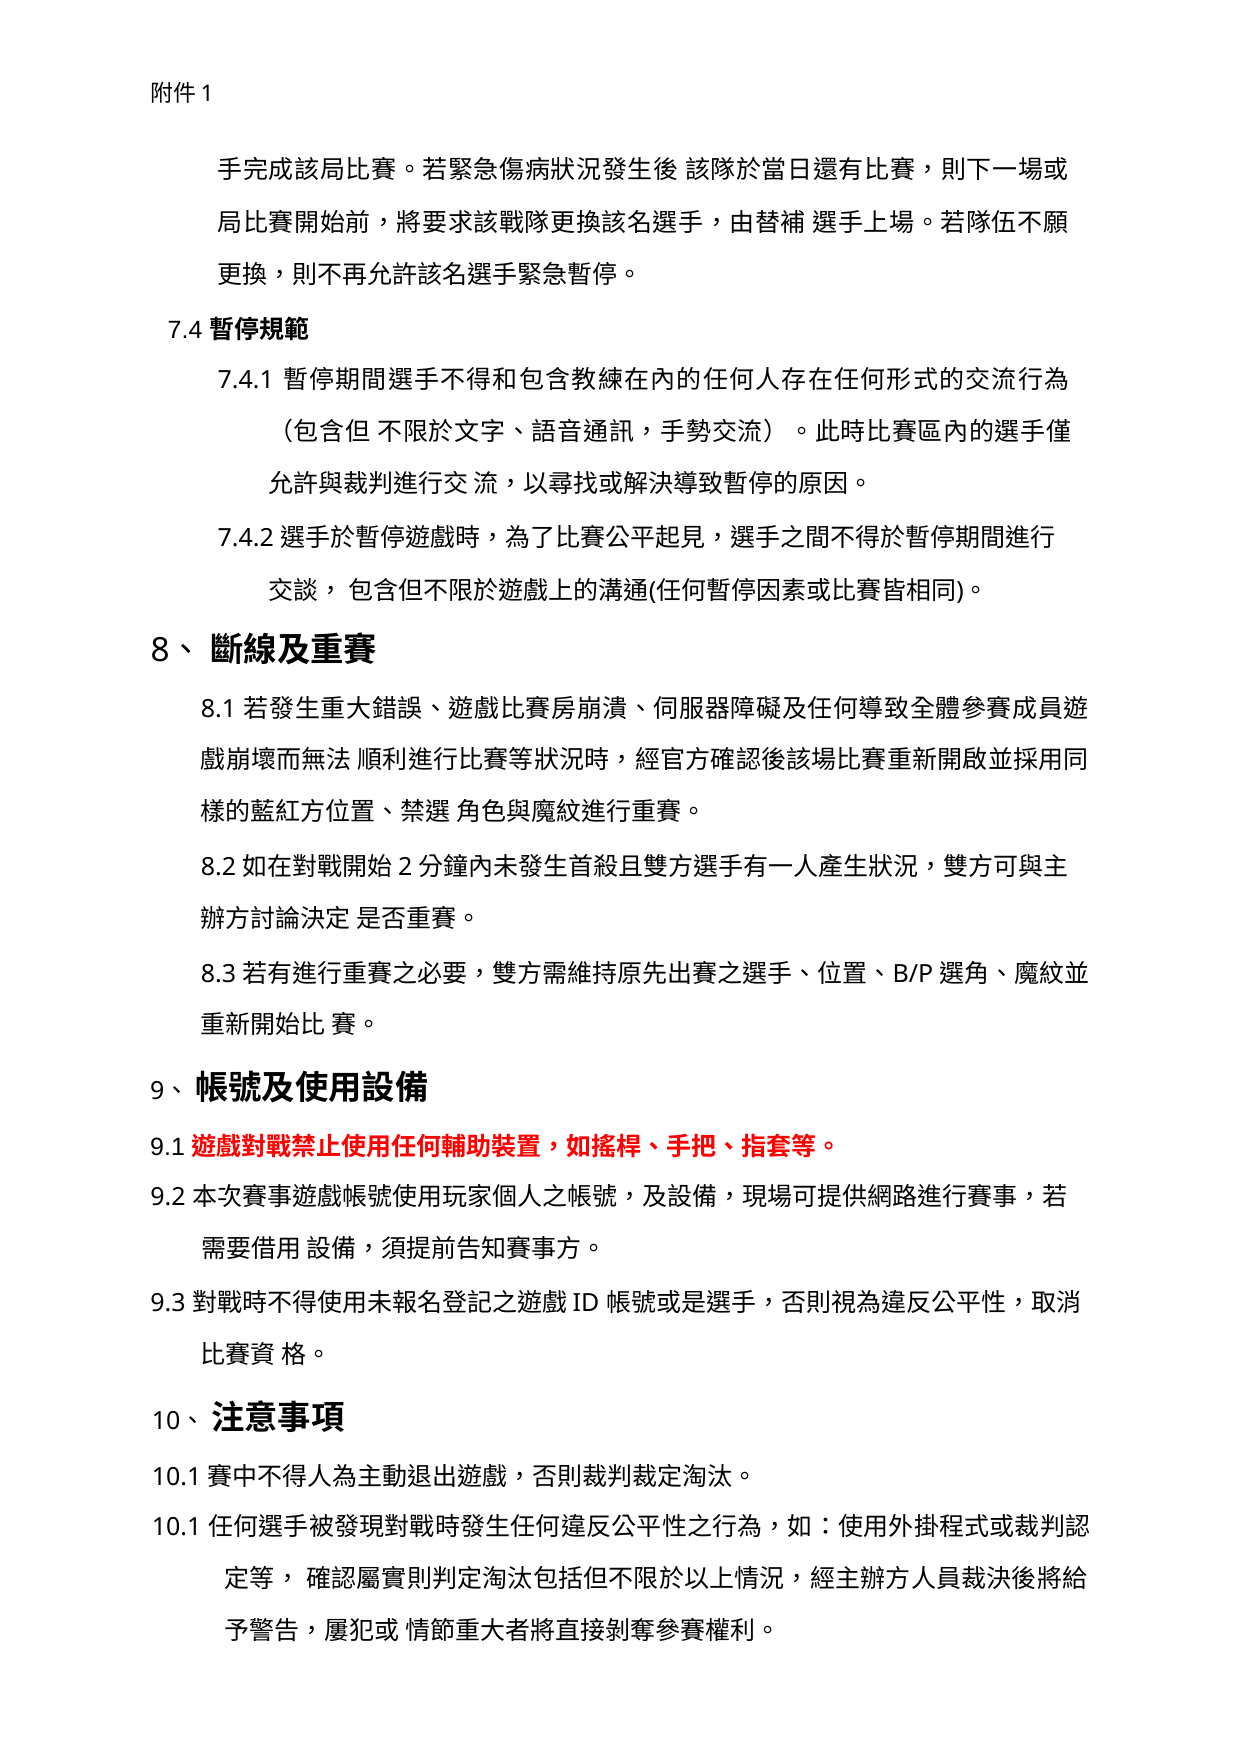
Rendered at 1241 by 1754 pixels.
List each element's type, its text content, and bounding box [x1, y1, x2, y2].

text 8.1 若發生重大錯誤、遊戲比賽房崩潰、伺服器障礙及任何導致全體參賽成員遊戲崩壞而無法 順利進行比賽等狀況時，經官方確認後該場比賽重新開啟並採用同樣的藍紅方位置、禁選 角色與魔紋進行重賽。 [201, 688, 1089, 828]
text 10.1 賽中不得人為主動退出遊戲，否則裁判裁定淘汰。 [152, 1457, 1091, 1493]
text 8、 斷線及重賽 [150, 623, 1091, 671]
text 7.4.2 選手於暫停遊戲時，為了比賽公平起見，選手之間不得於暫停期間進行交談， 包含但不限於遊戲上的溝通(任何暫停因素或比賽皆相同)。 [217, 518, 1071, 607]
text 9.3 對戰時不得使用未報名登記之遊戲 ID 帳號或是選手，否則視為違反公平性，取消比賽資 格。 [150, 1283, 1090, 1371]
text 9.1 遊戲對戰禁止使用任何輔助裝置，如搖桿、手把、指套等。 [150, 1126, 1091, 1162]
text 8.3 若有進行重賽之必要，雙方需維持原先出賽之選手、位置、B/P 選角、魔紋並重新開始比 賽。 [201, 953, 1090, 1041]
text 7.4.1 暫停期間選手不得和包含教練在內的任何人存在任何形式的交流行為（包含但 不限於文字、語音通訊，手勢交流）。此時比賽區內的選手僅允許與裁判進行交 流，以尋找或解決導致暫停的原因。 [217, 360, 1071, 499]
text 9、 帳號及使用設備 [150, 1061, 1091, 1109]
text 7.4 暫停規範 [167, 309, 1091, 346]
text 手完成該局比賽。若緊急傷病狀況發生後 該隊於當日還有比賽，則下一場或局比賽開始前，將要求該戰隊更換該名選手，由替補 選手上場。若隊伍不願更換，則不再允許該名選手緊急暫停。 [217, 150, 1072, 291]
text 9.2 本次賽事遊戲帳號使用玩家個人之帳號，及設備，現場可提供網路進行賽事，若需要借用 設備，須提前告知賽事方。 [150, 1177, 1090, 1264]
text 10、 注意事項 [152, 1391, 1091, 1439]
text 8.2 如在對戰開始 2 分鐘內未發生首殺且雙方選手有一人產生狀況，雙方可與主辦方討論決定 是否重賽。 [201, 847, 1089, 934]
text 10.1 任何選手被發現對戰時發生任何違反公平性之行為，如：使用外掛程式或裁判認定等， 確認屬實則判定淘汰包括但不限於以上情況，經主辦方人員裁決後將給予警告，屢犯或 情節重大者將直接剝奪參賽權利。 [152, 1507, 1091, 1647]
